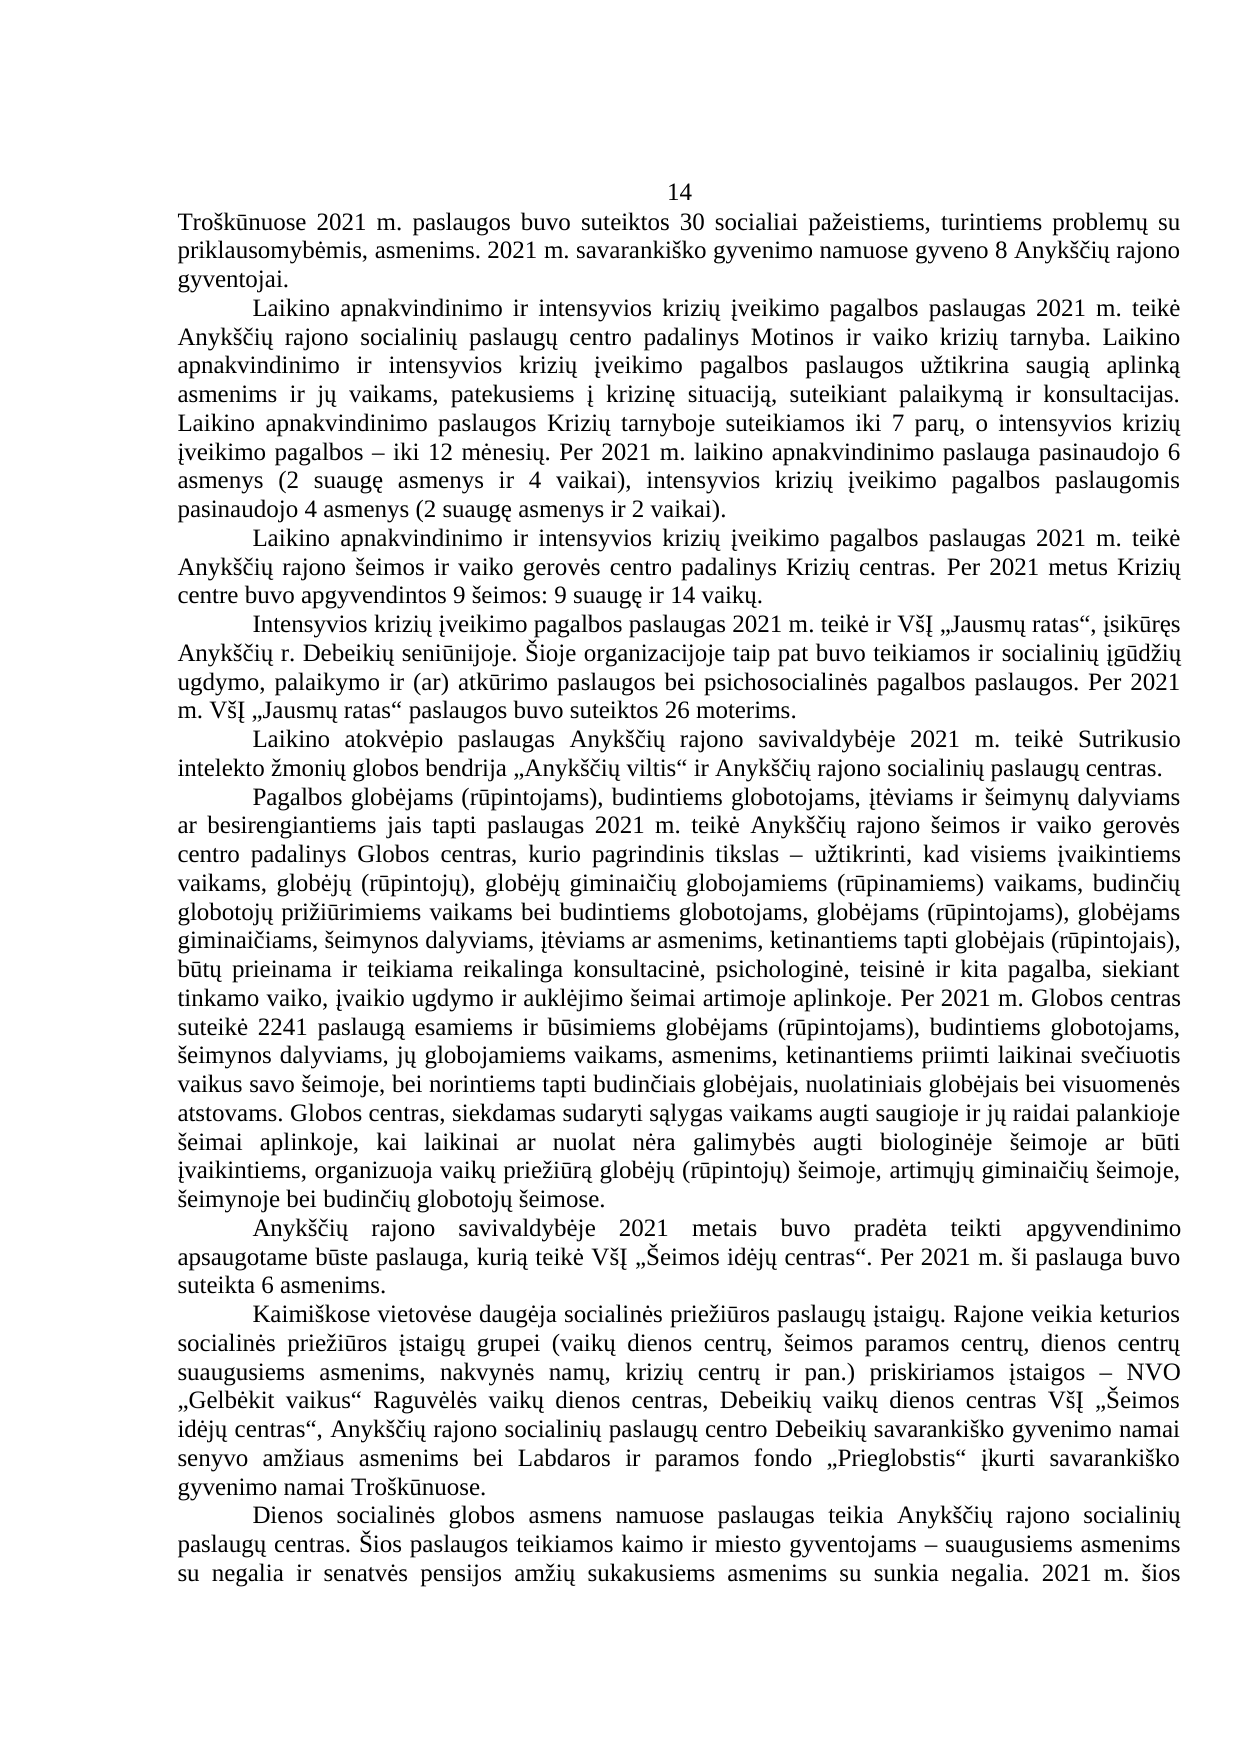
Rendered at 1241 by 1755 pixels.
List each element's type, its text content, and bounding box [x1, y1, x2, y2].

text Laikino apnakvindinimo ir intensyvios krizių įveikimo pagalbos paslaugas 2021 m. teikė Anykščių rajono socialinių paslaugų centro padalinys Motinos ir vaiko krizių tarnyba. Laikino apnakvindinimo ir intensyvios krizių įveikimo pagalbos paslaugos užtikrina saugią aplinką asmenims ir jų vaikams, patekusiems į krizinę situaciją, suteikiant palaikymą ir konsultacijas. Laikino apnakvindinimo paslaugos Krizių tarnyboje suteikiamos iki 7 parų, o intensyvios krizių įveikimo pagalbos – iki 12 mėnesių. Per 2021 m. laikino apnakvindinimo paslauga pasinaudojo 6 asmenys (2 suaugę asmenys ir 4 vaikai), intensyvios krizių įveikimo pagalbos paslaugomis pasinaudojo 4 asmenys (2 suaugę asmenys ir 2 vaikai). [177, 293, 1181, 523]
text Laikino atokvėpio paslaugas Anykščių rajono savivaldybėje 2021 m. teikė Sutrikusio intelekto žmonių globos bendrija „Anykščių viltis“ ir Anykščių rajono socialinių paslaugų centras. [177, 724, 1181, 782]
text Laikino apnakvindinimo ir intensyvios krizių įveikimo pagalbos paslaugas 2021 m. teikė Anykščių rajono šeimos ir vaiko gerovės centro padalinys Krizių centras. Per 2021 metus Krizių centre buvo apgyvendintos 9 šeimos: 9 suaugę ir 14 vaikų. [177, 523, 1181, 609]
text Pagalbos globėjams (rūpintojams), budintiems globotojams, įtėviams ir šeimynų dalyviams ar besirengiantiems jais tapti paslaugas 2021 m. teikė Anykščių rajono šeimos ir vaiko gerovės centro padalinys Globos centras, kurio pagrindinis tikslas – užtikrinti, kad visiems įvaikintiems vaikams, globėjų (rūpintojų), globėjų giminaičių globojamiems (rūpinamiems) vaikams, budinčių globotojų prižiūrimiems vaikams bei budintiems globotojams, globėjams (rūpintojams), globėjams giminaičiams, šeimynos dalyviams, įtėviams ar asmenims, ketinantiems tapti globėjais (rūpintojais), būtų prieinama ir teikiama reikalinga konsultacinė, psichologinė, teisinė ir kita pagalba, siekiant tinkamo vaiko, įvaikio ugdymo ir auklėjimo šeimai artimoje aplinkoje. Per 2021 m. Globos centras suteikė 2241 paslaugą esamiems ir būsimiems globėjams (rūpintojams), budintiems globotojams, šeimynos dalyviams, jų globojamiems vaikams, asmenims, ketinantiems priimti laikinai svečiuotis vaikus savo šeimoje, bei norintiems tapti budinčiais globėjais, nuolatiniais globėjais bei visuomenės atstovams. Globos centras, siekdamas sudaryti sąlygas vaikams augti saugioje ir jų raidai palankioje šeimai aplinkoje, kai laikinai ar nuolat nėra galimybės augti biologinėje šeimoje ar būti įvaikintiems, organizuoja vaikų priežiūrą globėjų (rūpintojų) šeimoje, artimųjų giminaičių šeimoje, šeimynoje bei budinčių globotojų šeimose. [177, 782, 1181, 1213]
text Intensyvios krizių įveikimo pagalbos paslaugas 2021 m. teikė ir VšĮ „Jausmų ratas“, įsikūręs Anykščių r. Debeikių seniūnijoje. Šioje organizacijoje taip pat buvo teikiamos ir socialinių įgūdžių ugdymo, palaikymo ir (ar) atkūrimo paslaugos bei psichosocialinės pagalbos paslaugos. Per 2021 m. VšĮ „Jausmų ratas“ paslaugos buvo suteiktos 26 moterims. [177, 609, 1181, 724]
text Kaimiškose vietovėse daugėja socialinės priežiūros paslaugų įstaigų. Rajone veikia keturios socialinės priežiūros įstaigų grupei (vaikų dienos centrų, šeimos paramos centrų, dienos centrų suaugusiems asmenims, nakvynės namų, krizių centrų ir pan.) priskiriamos įstaigos – NVO „Gelbėkit vaikus“ Raguvėlės vaikų dienos centras, Debeikių vaikų dienos centras VšĮ „Šeimos idėjų centras“, Anykščių rajono socialinių paslaugų centro Debeikių savarankiško gyvenimo namai senyvo amžiaus asmenims bei Labdaros ir paramos fondo „Prieglobstis“ įkurti savarankiško gyvenimo namai Troškūnuose. [177, 1299, 1181, 1500]
text Dienos socialinės globos asmens namuose paslaugas teikia Anykščių rajono socialinių paslaugų centras. Šios paslaugos teikiamos kaimo ir miesto gyventojams – suaugusiems asmenims su negalia ir senatvės pensijos amžių sukakusiems asmenims su sunkia negalia. 2021 m. šios [177, 1500, 1181, 1587]
text Anykščių rajono savivaldybėje 2021 metais buvo pradėta teikti apgyvendinimo apsaugotame būste paslauga, kurią teikė VšĮ „Šeimos idėjų centras“. Per 2021 m. ši paslauga buvo suteikta 6 asmenims. [177, 1213, 1181, 1299]
text Troškūnuose 2021 m. paslaugos buvo suteiktos 30 socialiai pažeistiems, turintiems problemų su priklausomybėmis, asmenims. 2021 m. savarankiško gyvenimo namuose gyveno 8 Anykščių rajono gyventojai. [177, 207, 1181, 293]
